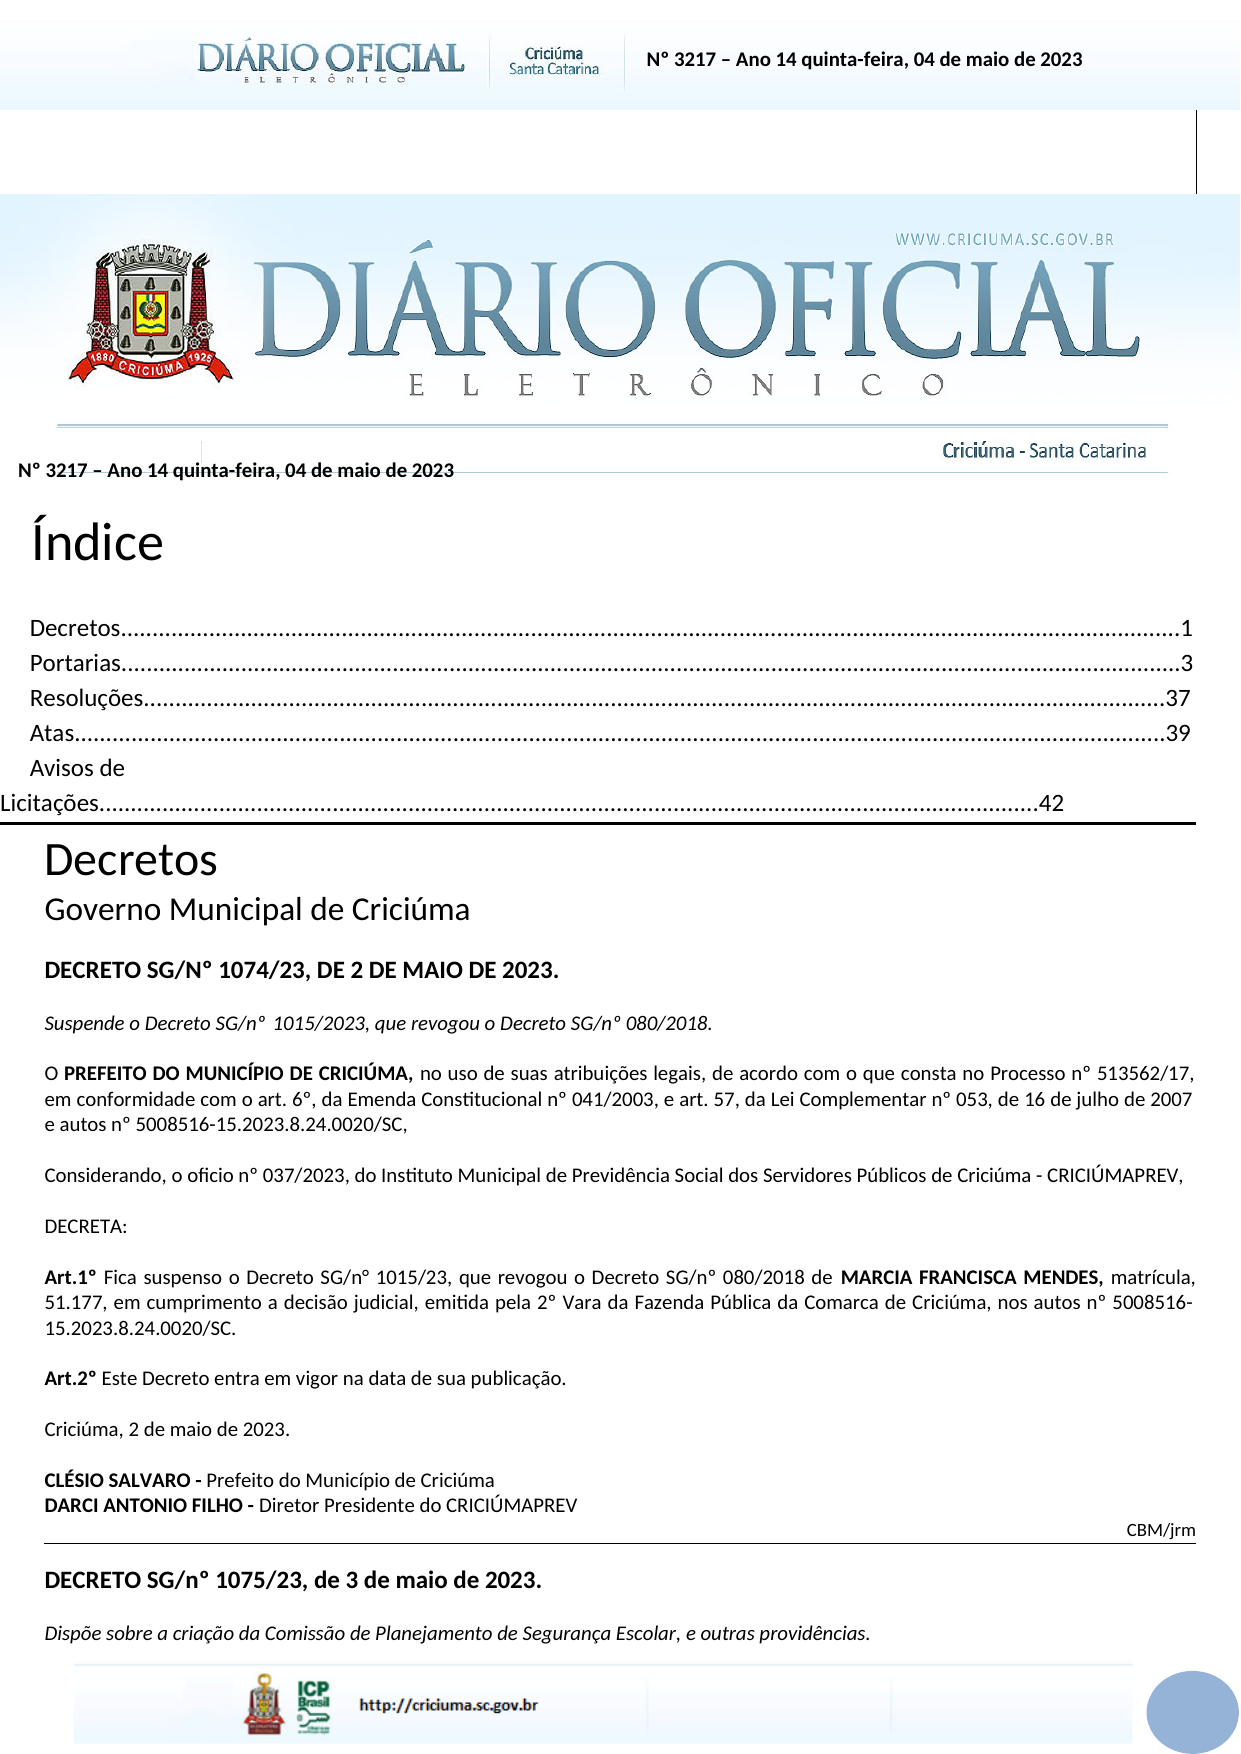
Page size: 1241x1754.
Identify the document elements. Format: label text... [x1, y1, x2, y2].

text Suspende o Decreto SG/nº 1015/2023, que revogou o Decreto SG/nº 080/2018. [44, 1010, 1196, 1035]
text Resoluções..................................................................................................................................................................37 [0, 682, 1196, 712]
text Decretos........................................................................................................................................................................1 [0, 612, 1196, 642]
text Art.1º Fica suspenso o Decreto SG/n° 1015/23, que revogou o Decreto SG/nº 080/2018 de MARCIA FRANCISCA MENDES, matrícula, 51.177, em cumprimento a decisão judicial, emitida pela 2º Vara da Fazenda Pública da Comarca de Criciúma, nos autos nº 5008516-15.2023.8.24.0020/SC. [44, 1264, 1196, 1340]
text DECRETO SG/nº 1075/23, de 3 de maio de 2023. [44, 1564, 1196, 1595]
text Decretos [44, 829, 1196, 888]
text CBM/jrm [44, 1518, 1196, 1543]
text Dispõe sobre a criação da Comissão de Planejamento de Segurança Escolar, e outras providências. [44, 1620, 1196, 1646]
text Atas.............................................................................................................................................................................39 [0, 717, 1196, 747]
text DARCI ANTONIO FILHO - Diretor Presidente do CRICIÚMAPREV [44, 1493, 1196, 1518]
text Governo Municipal de Criciúma [44, 888, 1196, 928]
text Portarias........................................................................................................................................................................3 [0, 647, 1196, 677]
text Criciúma, 2 de maio de 2023. [44, 1416, 1196, 1442]
text DECRETO SG/Nº 1074/23, DE 2 DE MAIO DE 2023. [44, 954, 1196, 984]
text O PREFEITO DO MUNICÍPIO DE CRICIÚMA, no uso de suas atribuições legais, de acordo com o que consta no Processo nº 513562/17, em conformidade com o art. 6º, da Emenda Constitucional nº 041/2003, e art. 57, da Lei Complementar nº 053, de 16 de julho de 2007 e autos nº 5008516-15.2023.8.24.0020/SC, [44, 1061, 1196, 1137]
text DECRETA: [44, 1213, 1196, 1238]
text CLÉSIO SALVARO - Prefeito do Município de Criciúma [44, 1467, 1196, 1493]
text Avisos de Licitações.....................................................................................................................................................42 [0, 752, 1196, 822]
text Art.2º Este Decreto entra em vigor na data de sua publicação. [44, 1366, 1196, 1391]
text Considerando, o oficio nº 037/2023, do Instituto Municipal de Previdência Social dos Servidores Públicos de Criciúma - CRICIÚMAPREV, [44, 1162, 1196, 1188]
